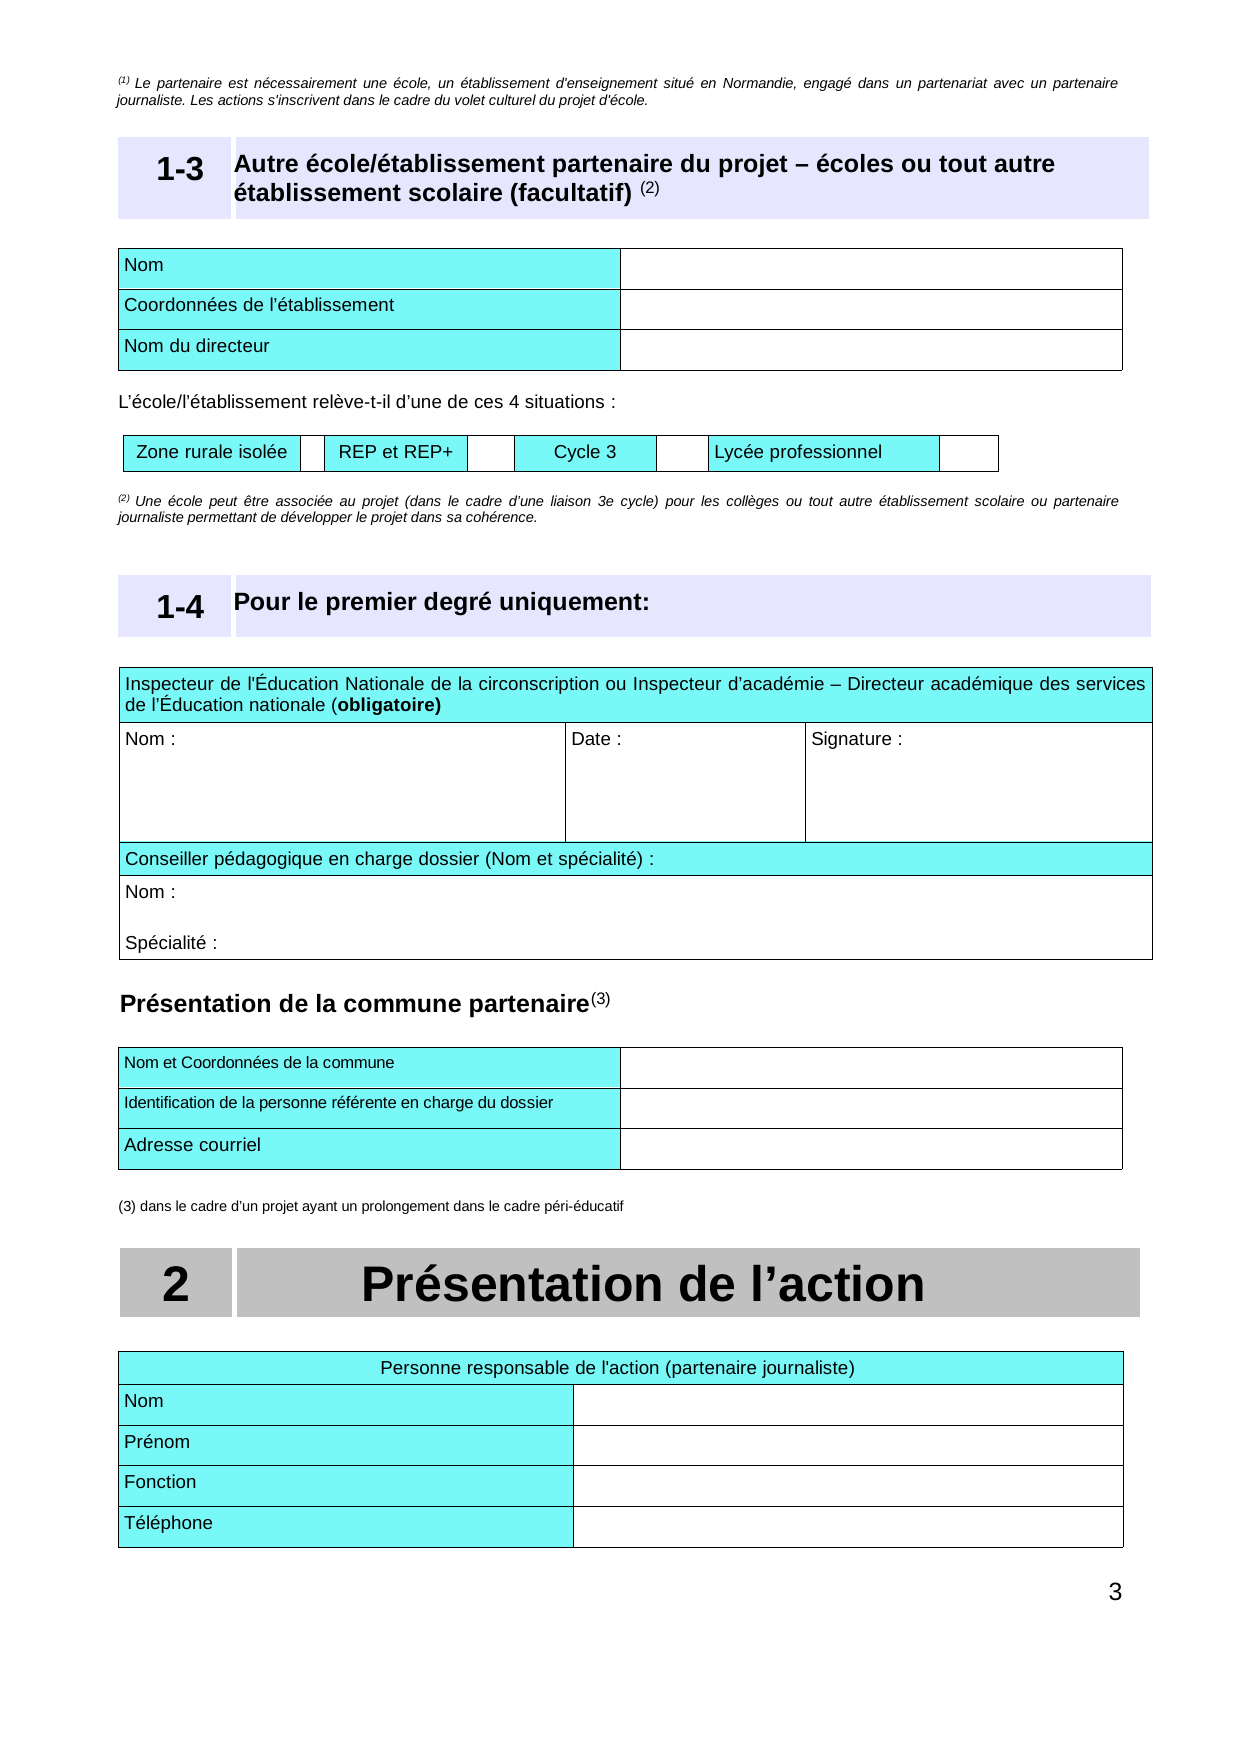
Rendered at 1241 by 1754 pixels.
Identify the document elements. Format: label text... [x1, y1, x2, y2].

table_header [657, 436, 708, 471]
table_cell [574, 1507, 1123, 1547]
table_cell Coordonnées de l’établissement [119, 290, 620, 329]
table_header Personne responsable de l'action (partenaire journaliste) [119, 1352, 1123, 1384]
table_cell [574, 1466, 1123, 1506]
table_cell Nom [119, 1385, 573, 1425]
text (2) Une école peut être associée au projet (dans le cadre d’une liaison 3e cycle) pour les collèges ou tout autre établissement scolaire ou partenaire journaliste permettant de développer le projet dans sa cohérence. [118, 493, 1122, 526]
table_header REP et REP+ [325, 436, 467, 471]
table_header [621, 249, 1122, 288]
table_cell [574, 1385, 1123, 1425]
table_header 1-4 [118, 575, 231, 637]
text L’école/l’établissement relève-t-il d’une de ces 4 situations : [118, 391, 1122, 413]
table_header [940, 436, 998, 471]
table_cell [621, 330, 1122, 370]
table_cell [621, 1129, 1122, 1169]
table_cell Date : [566, 723, 805, 841]
table_header [468, 436, 514, 471]
table_cell [621, 1089, 1122, 1128]
table_cell Téléphone [119, 1507, 573, 1547]
table_header 1-3 [118, 137, 231, 219]
table_cell Identification de la personne référente en charge du dossier [119, 1089, 620, 1128]
table_cell Nom : [120, 723, 565, 841]
table_header [621, 1048, 1122, 1087]
table_header Pour le premier degré uniquement: [236, 575, 1151, 637]
table_header Autre école/établissement partenaire du projet – écoles ou tout autre établissement scolaire (facultatif) (2) [236, 137, 1149, 219]
table_cell Nom du directeur [119, 330, 620, 370]
table_header Nom et Coordonnées de la commune [119, 1048, 620, 1087]
table_header Nom [119, 249, 620, 288]
table_header Inspecteur de l'Éducation Nationale de la circonscription ou Inspecteur d’académie – Directeur académique des services de l’Éducation nationale (obligatoire) [120, 668, 1152, 722]
table_cell [574, 1426, 1123, 1465]
table_cell Fonction [119, 1466, 573, 1506]
text (3) dans le cadre d’un projet ayant un prolongement dans le cadre péri-éducatif [118, 1198, 1122, 1214]
table_cell [621, 290, 1122, 329]
table_cell Signature : [806, 723, 1152, 841]
table_cell Prénom [119, 1426, 573, 1465]
table_header Présentation de l’action [237, 1248, 1140, 1317]
table_cell Conseiller pédagogique en charge dossier (Nom et spécialité) : [120, 843, 1152, 875]
text Présentation de la commune partenaire(3) [119, 989, 1131, 1018]
table_header [301, 436, 324, 471]
table_header Cycle 3 [515, 436, 656, 471]
table_cell Nom : Spécialité : [120, 876, 1152, 959]
table_header Zone rurale isolée [124, 436, 300, 471]
table_header 2 [120, 1248, 232, 1317]
text (1) Le partenaire est nécessairement une école, un établissement d'enseignement situé en Normandie, engagé dans un partenariat avec un partenaire journaliste. Les actions s'inscrivent dans le cadre du volet culturel du projet d'école. [117, 75, 1122, 108]
table_cell Adresse courriel [119, 1129, 620, 1169]
table_header Lycée professionnel [709, 436, 939, 471]
